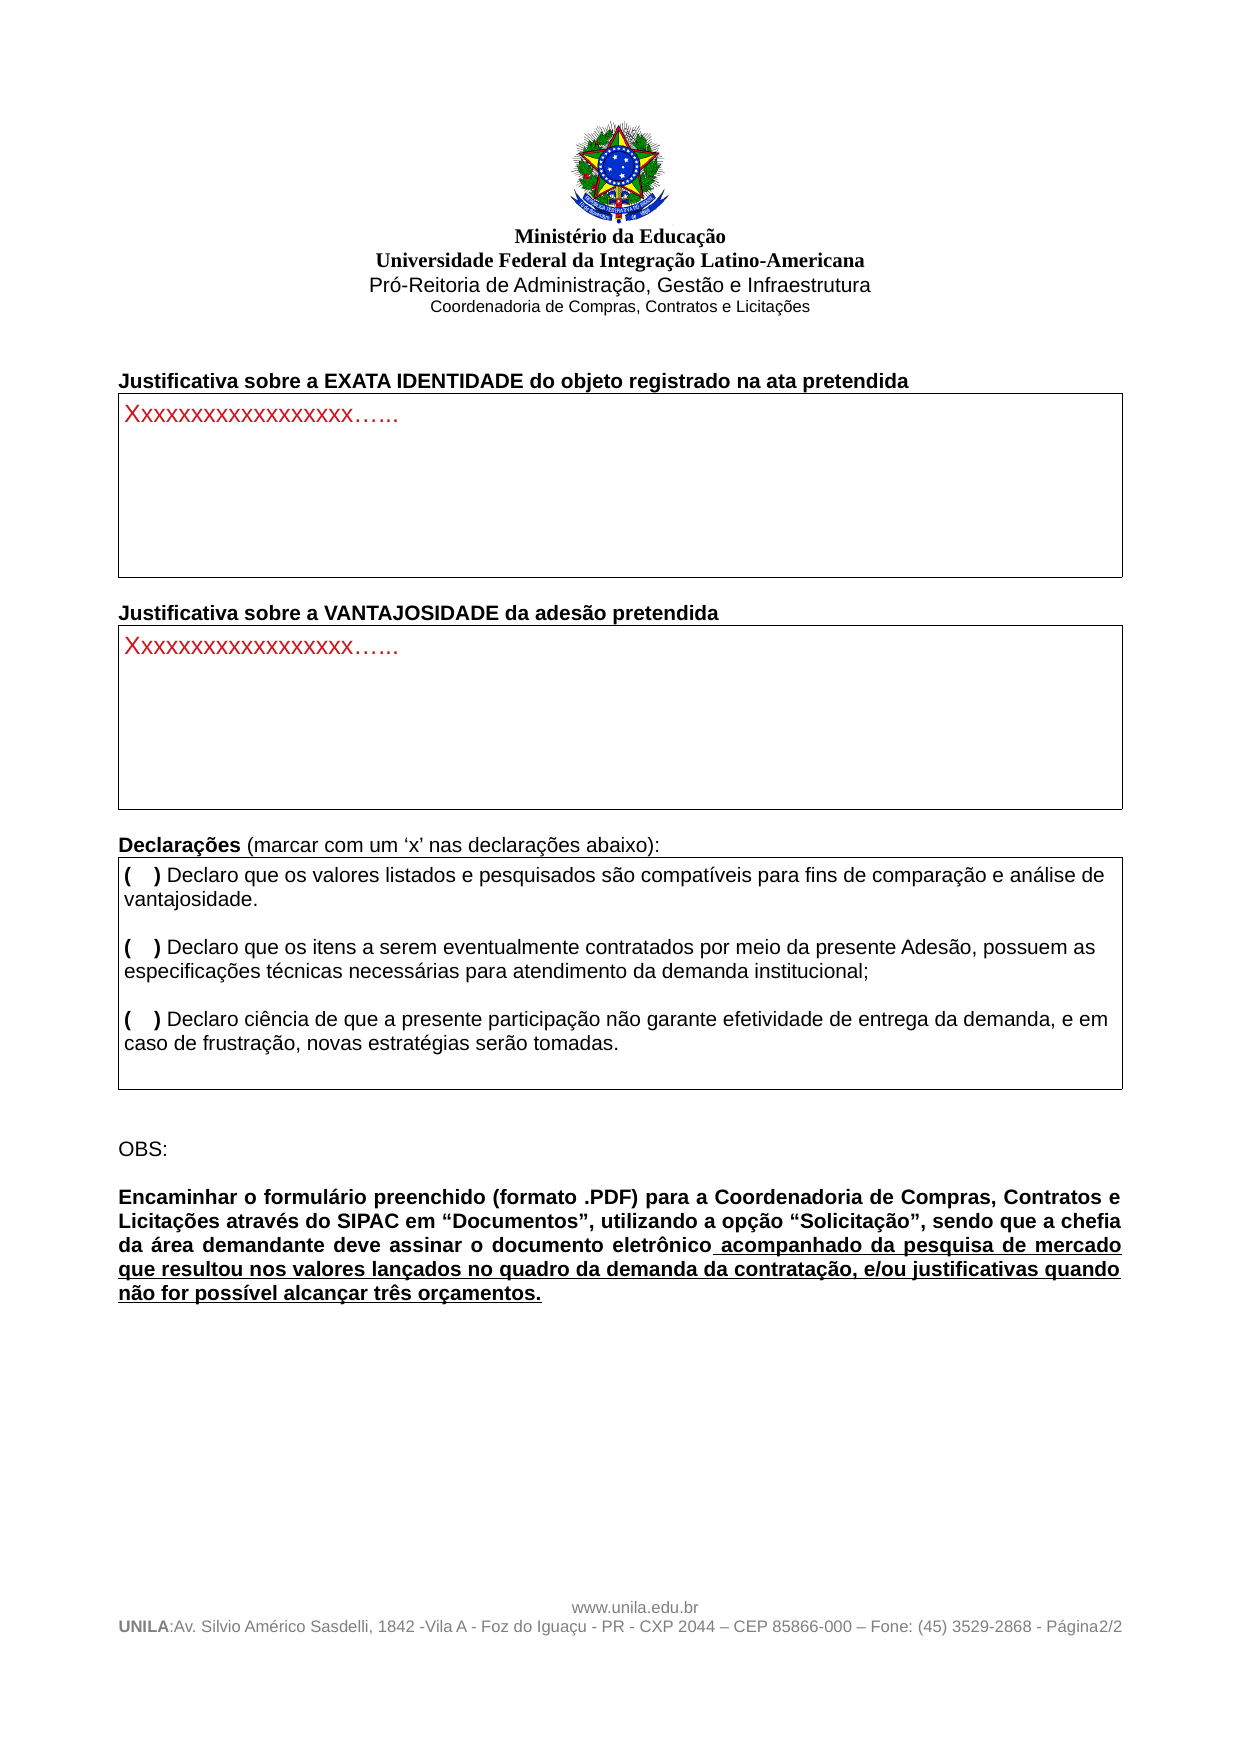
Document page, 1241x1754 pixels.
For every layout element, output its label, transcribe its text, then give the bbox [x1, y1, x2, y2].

text Justificativa sobre a EXATA IDENTIDADE do objeto registrado na ata pretendida [118, 369, 1122, 393]
text Declarações (marcar com um ‘x’ nas declarações abaixo): [118, 833, 1122, 857]
table_header Xxxxxxxxxxxxxxxxxx…... [119, 394, 1122, 577]
table_header ( ) Declaro que os valores listados e pesquisados são compatíveis para fins de comparação e análise de vantajosidade. ( ) Declaro que os itens a serem eventualmente contratados por meio da presente Adesão, possuem as especificações técnicas necessárias para atendimento da demanda institucional; ( ) Declaro ciência de que a presente participação não garante efetividade de entrega da demanda, e em caso de frustração, novas estratégias serão tomadas. [119, 858, 1122, 1089]
table_header Xxxxxxxxxxxxxxxxxx…... [119, 626, 1122, 809]
text OBS: [118, 1137, 1122, 1161]
text Encaminhar o formulário preenchido (formato .PDF) para a Coordenadoria de Compras, Contratos e Licitações através do SIPAC em “Documentos”, utilizando a opção “Solicitação”, sendo que a chefia da área demandante deve assinar o documento eletrônico acompanhado da pesquisa de mercado que resultou nos valores lançados no quadro da demanda da contratação, e/ou justificativas quando não for possível alcançar três orçamentos. [118, 1185, 1122, 1305]
text Justificativa sobre a VANTAJOSIDADE da adesão pretendida [118, 601, 1122, 625]
